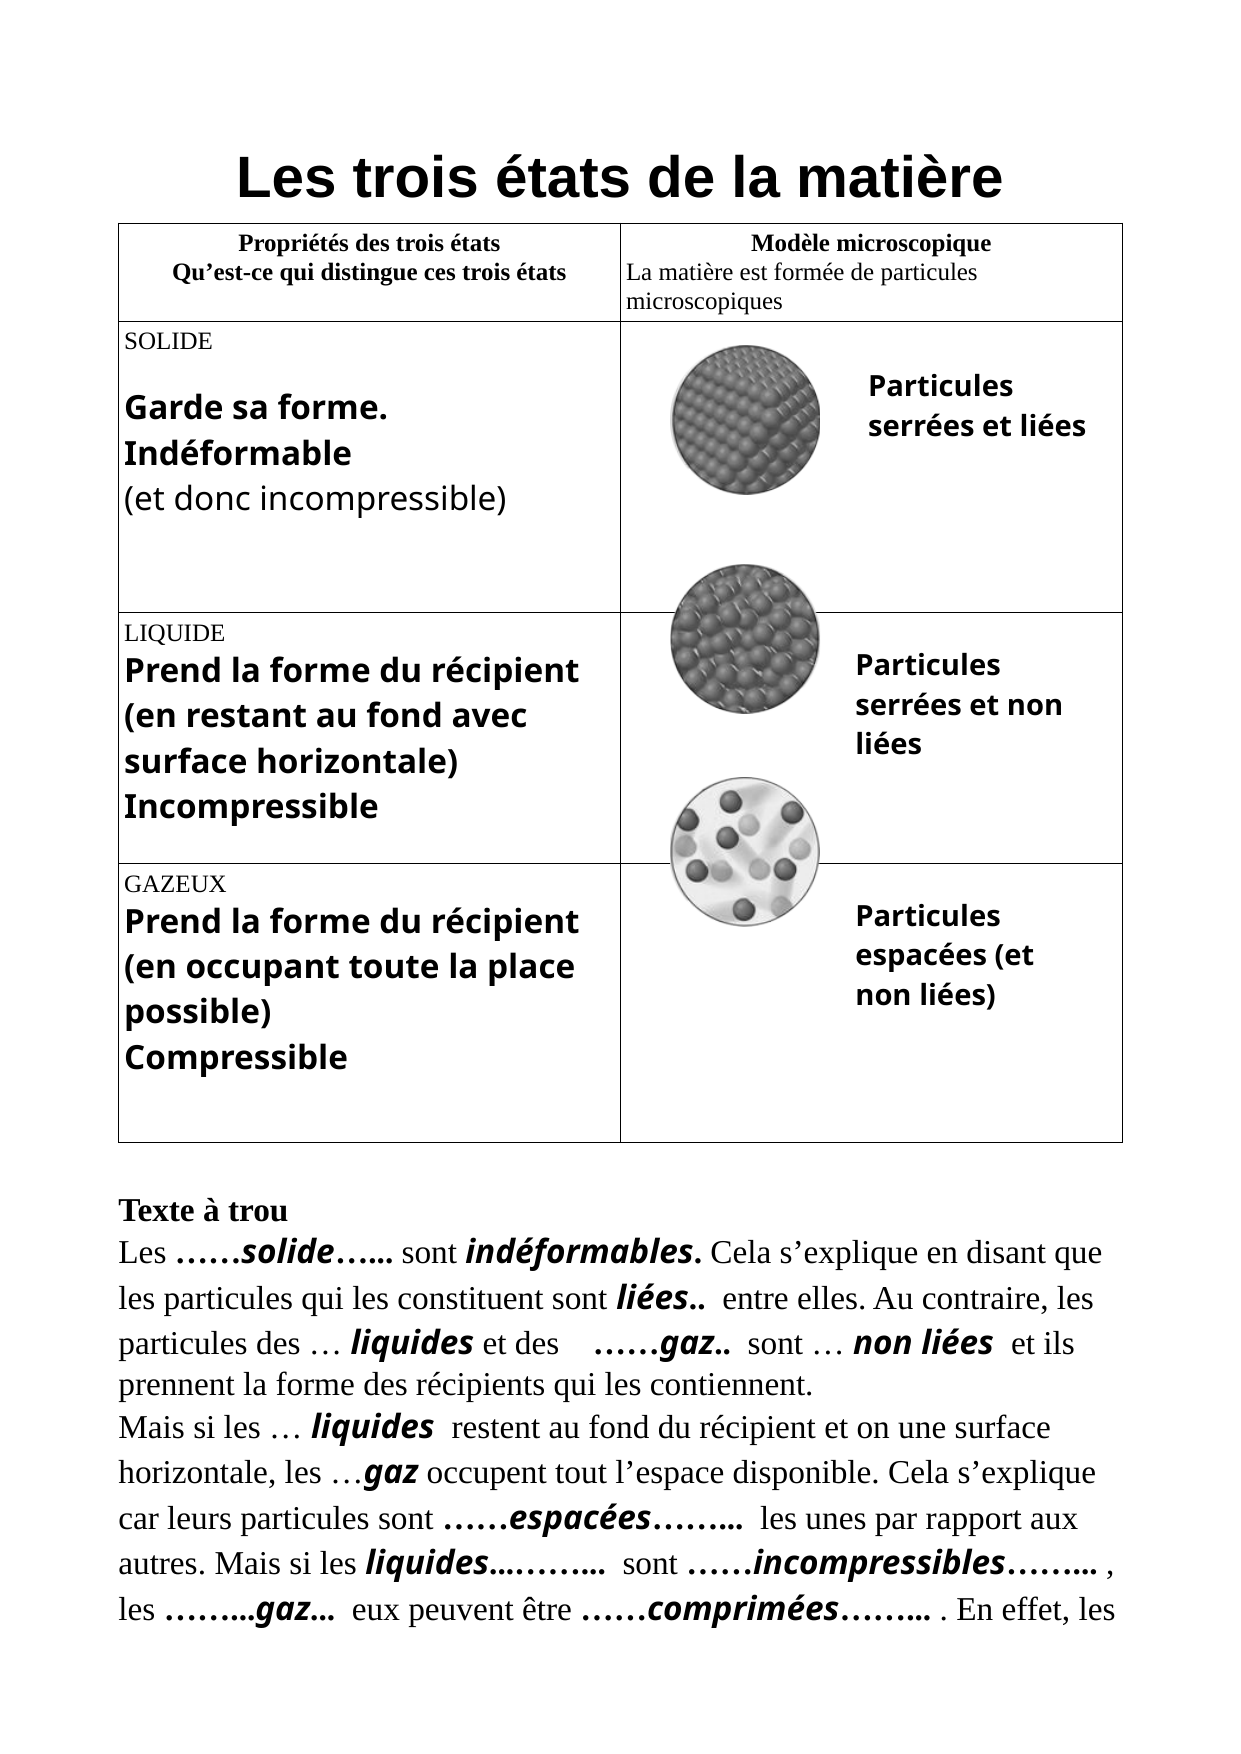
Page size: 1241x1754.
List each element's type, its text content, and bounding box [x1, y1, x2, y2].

table_cell [621, 322, 1122, 494]
picture [670, 345, 820, 495]
picture [670, 777, 820, 927]
picture [670, 564, 821, 714]
table_cell SOLIDE Garde sa forme. Indéformable (et donc incompressible) [119, 322, 620, 612]
table_cell [621, 495, 1122, 564]
table_cell [621, 613, 1122, 777]
text Mais si les … liquides restent au fond du récipient et on une surface horizontale, les …gaz occupent tout l’espace disponible. Cela s’explique car leurs particules sont ……espacées……... les unes par rapport aux autres. Mais si les liquides...……... sont ……incompressibles……... , les ……...gaz... eux peuvent être ……comprimées……... . En effet, les [118, 1403, 1122, 1630]
table_cell [821, 565, 1122, 612]
table_cell [621, 565, 670, 612]
table_cell [621, 778, 670, 863]
table_cell [621, 864, 1122, 1142]
table_cell LIQUIDE Prend la forme du récipient (en restant au fond avec surface horizontale) Incompressible [119, 613, 620, 863]
title Les trois états de la matière [118, 143, 1122, 210]
text Texte à trou [118, 1190, 1122, 1228]
table_header Propriétés des trois états Qu’est-ce qui distingue ces trois états [119, 224, 620, 321]
text Les ……solide…... sont indéformables. Cela s’explique en disant que les particules qui les constituent sont liées.. entre elles. Au contraire, les particules des … liquides et des ……gaz.. sont … non liées et ils prennent la forme des récipients qui les contiennent. [118, 1228, 1122, 1403]
table_cell [820, 778, 1122, 863]
table_header Modèle microscopique La matière est formée de particules microscopiques [621, 224, 1122, 321]
table_cell GAZEUX Prend la forme du récipient (en occupant toute la place possible) Compressible [119, 864, 620, 1142]
